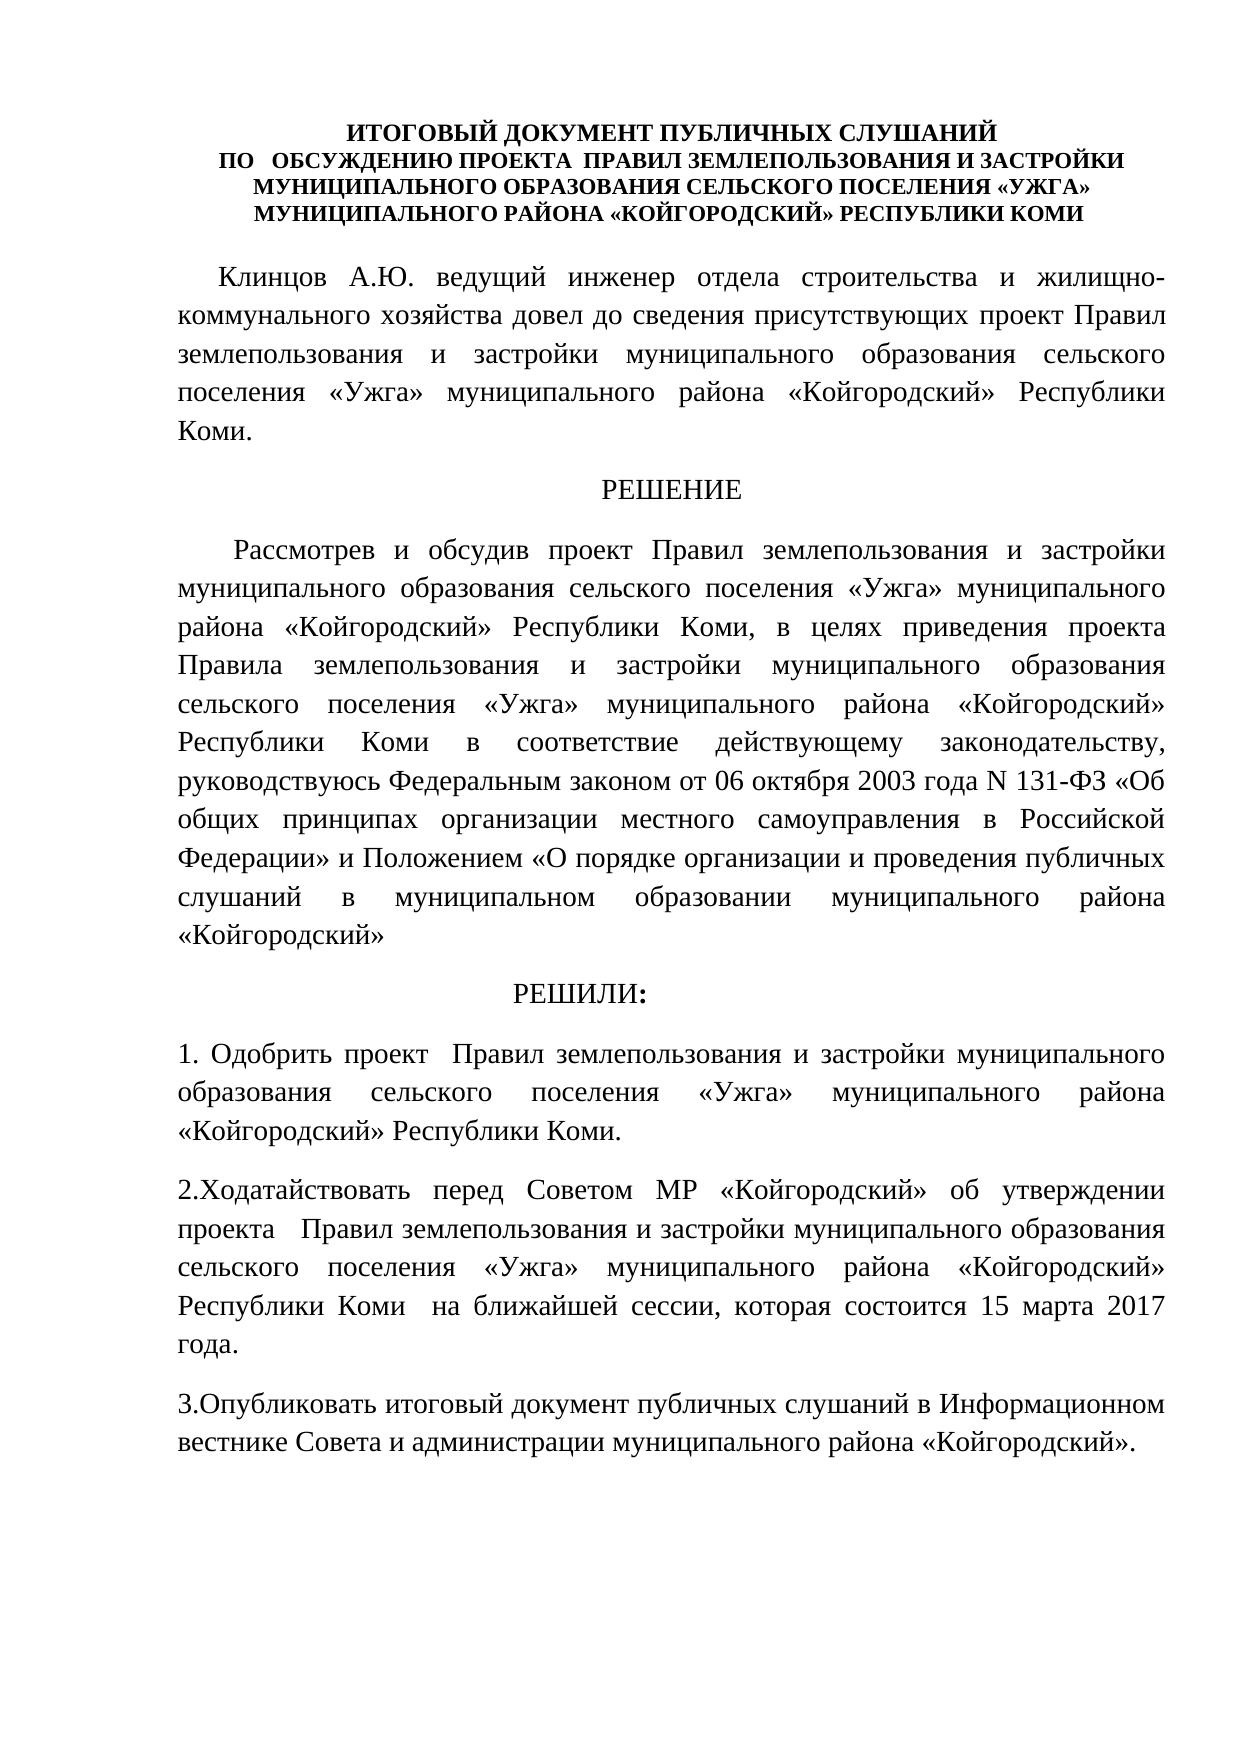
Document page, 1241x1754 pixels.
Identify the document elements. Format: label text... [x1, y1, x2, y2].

text 2.Ходатайствовать перед Советом МР «Койгородский» об утверждении проекта Правил землепользования и застройки муниципального образования сельского поселения «Ужга» муниципального района «Койгородский» Республики Коми на ближайшей сессии, которая состоится 15 марта 2017 года. [177, 1172, 1166, 1360]
text 1. Одобрить проект Правил землепользования и застройки муниципального образования сельского поселения «Ужга» муниципального района «Койгородский» Республики Коми. [177, 1036, 1166, 1147]
text РЕШЕНИЕ [177, 472, 1166, 506]
text ИТОГОВЫЙ ДОКУМЕНТ ПУБЛИЧНЫХ СЛУШАНИЙ ПО ОБСУЖДЕНИЮ ПРОЕКТА ПРАВИЛ ЗЕМЛЕПОЛЬЗОВАНИЯ И ЗАСТРОЙКИ МУНИЦИПАЛЬНОГО ОБРАЗОВАНИЯ СЕЛЬСКОГО ПОСЕЛЕНИЯ «УЖГА» МУНИЦИПАЛЬНОГО РАЙОНА «КОЙГОРОДСКИЙ» РЕСПУБЛИКИ КОМИ [177, 118, 1166, 226]
text Клинцов А.Ю. ведущий инженер отдела строительства и жилищно-коммунального хозяйства довел до сведения присутствующих проект Правил землепользования и застройки муниципального образования сельского поселения «Ужга» муниципального района «Койгородский» Республики Коми. [177, 259, 1166, 447]
text РЕШИЛИ: [177, 977, 1166, 1010]
text 3.Опубликовать итоговый документ публичных слушаний в Информационном вестнике Совета и администрации муниципального района «Койгородский». [177, 1386, 1166, 1458]
text Рассмотрев и обсудив проект Правил землепользования и застройки муниципального образования сельского поселения «Ужга» муниципального района «Койгородский» Республики Коми, в целях приведения проекта Правила землепользования и застройки муниципального образования сельского поселения «Ужга» муниципального района «Койгородский» Республики Коми в соответствие действующему законодательству, руководствуюсь Федеральным законом от 06 октября 2003 года N 131-ФЗ «Об общих принципах организации местного самоуправления в Российской Федерации» и Положением «О порядке организации и проведения публичных слушаний в муниципальном образовании муниципального района «Койгородский» [177, 532, 1166, 951]
